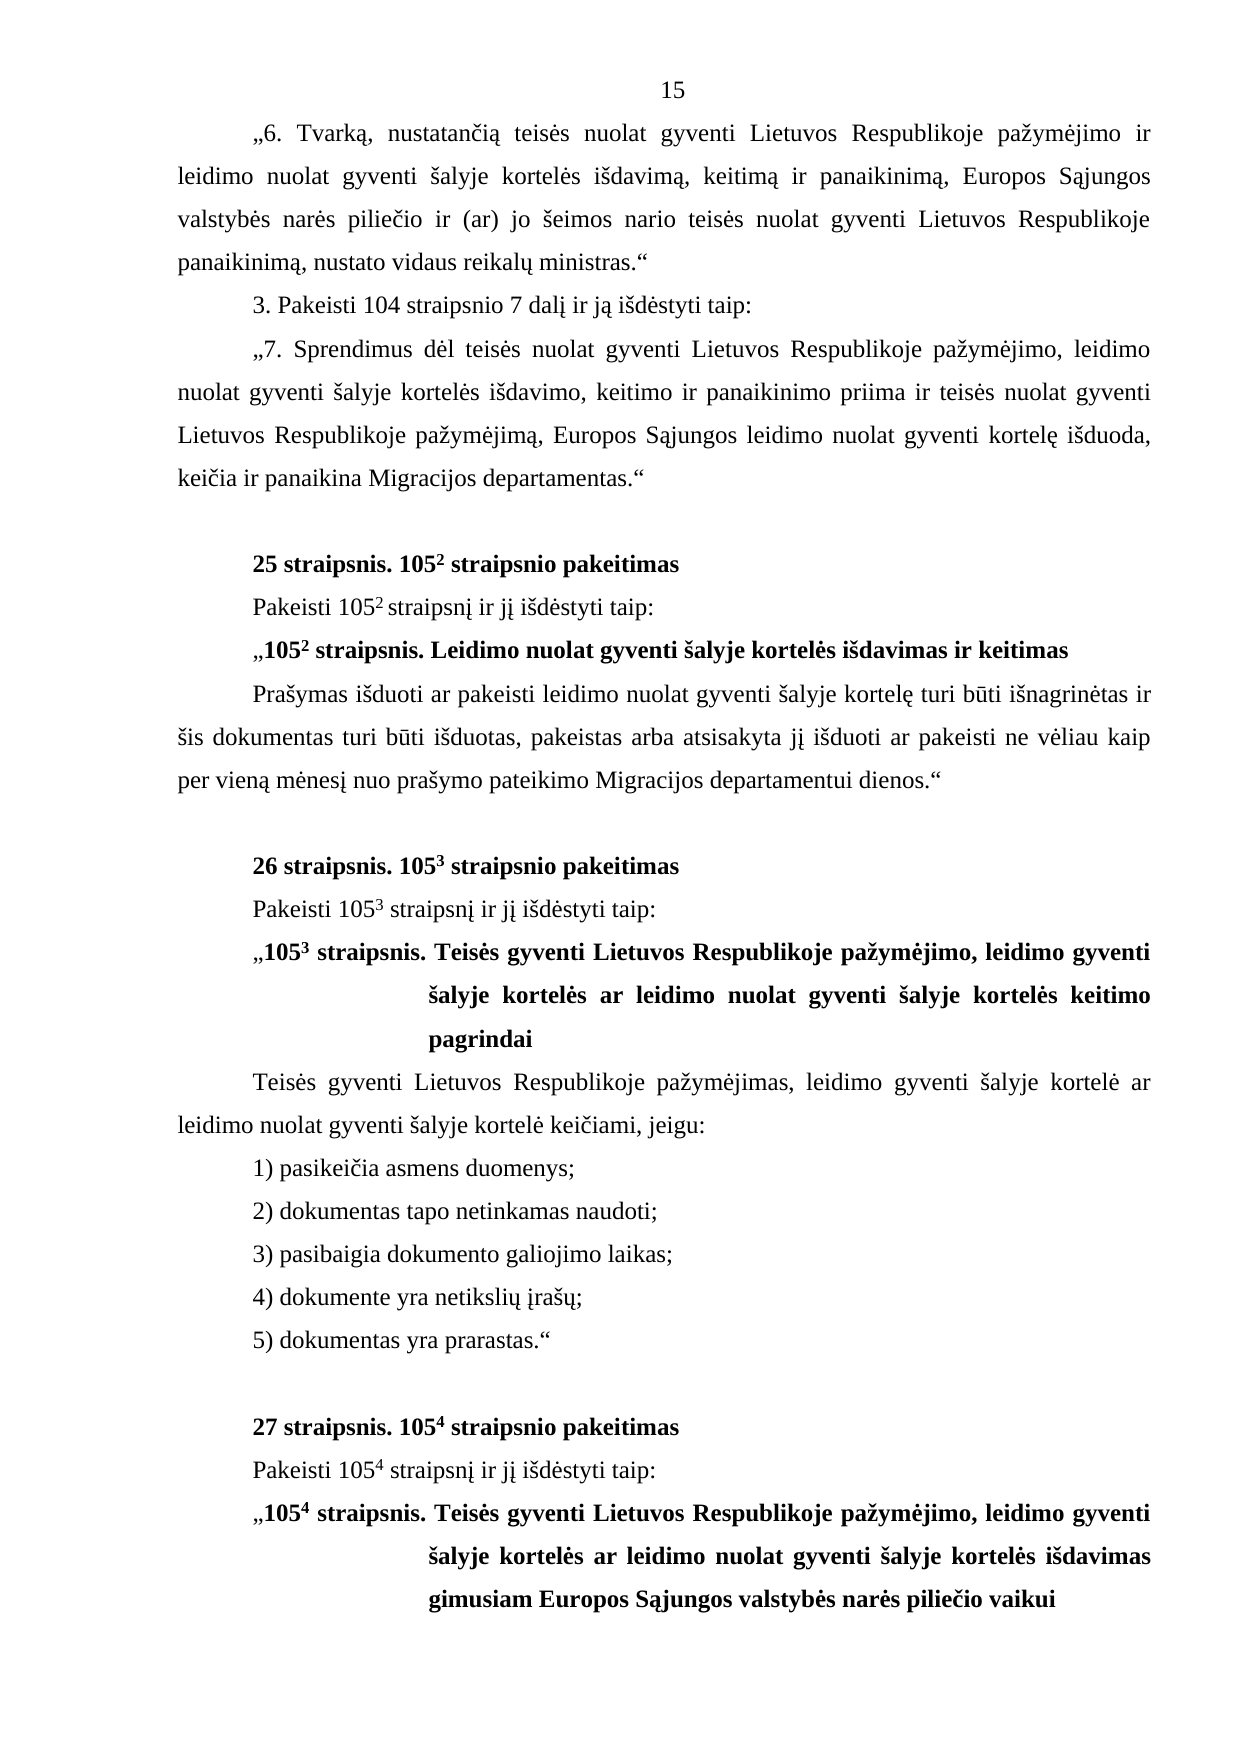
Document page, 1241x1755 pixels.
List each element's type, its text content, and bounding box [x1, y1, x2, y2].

text 27 straipsnis. 1054 straipsnio pakeitimas [177, 1412, 1152, 1441]
text Teisės gyventi Lietuvos Respublikoje pažymėjimas, leidimo gyventi šalyje kortelė ar leidimo nuolat gyventi šalyje kortelė keičiami, jeigu: [177, 1067, 1152, 1139]
text Pakeisti 1054 straipsnį ir jį išdėstyti taip: [177, 1455, 1152, 1484]
text „1053 straipsnis. Teisės gyventi Lietuvos Respublikoje pažymėjimo, leidimo gyventi šalyje kortelės ar leidimo nuolat gyventi šalyje kortelės keitimo pagrindai [252, 937, 1152, 1052]
text 25 straipsnis. 1052 straipsnio pakeitimas [177, 549, 1152, 578]
text 1) pasikeičia asmens duomenys; [177, 1153, 1152, 1182]
text „6. Tvarką, nustatančią teisės nuolat gyventi Lietuvos Respublikoje pažymėjimo ir leidimo nuolat gyventi šalyje kortelės išdavimą, keitimą ir panaikinimą, Europos Sąjungos valstybės narės piliečio ir (ar) jo šeimos nario teisės nuolat gyventi Lietuvos Respublikoje panaikinimą, nustato vidaus reikalų ministras.“ [177, 118, 1152, 276]
text 4) dokumente yra netikslių įrašų; [177, 1282, 1152, 1311]
text Pakeisti 1052 straipsnį ir jį išdėstyti taip: [177, 592, 1152, 621]
text 3. Pakeisti 104 straipsnio 7 dalį ir ją išdėstyti taip: [177, 291, 1152, 319]
text 3) pasibaigia dokumento galiojimo laikas; [177, 1239, 1152, 1268]
text „1052 straipsnis. Leidimo nuolat gyventi šalyje kortelės išdavimas ir keitimas [252, 636, 1152, 664]
text „7. Sprendimus dėl teisės nuolat gyventi Lietuvos Respublikoje pažymėjimo, leidimo nuolat gyventi šalyje kortelės išdavimo, keitimo ir panaikinimo priima ir teisės nuolat gyventi Lietuvos Respublikoje pažymėjimą, Europos Sąjungos leidimo nuolat gyventi kortelę išduoda, keičia ir panaikina Migracijos departamentas.“ [177, 334, 1152, 492]
text Prašymas išduoti ar pakeisti leidimo nuolat gyventi šalyje kortelę turi būti išnagrinėtas ir šis dokumentas turi būti išduotas, pakeistas arba atsisakyta jį išduoti ar pakeisti ne vėliau kaip per vieną mėnesį nuo prašymo pateikimo Migracijos departamentui dienos.“ [177, 679, 1152, 794]
text 2) dokumentas tapo netinkamas naudoti; [177, 1196, 1152, 1225]
text „1054 straipsnis. Teisės gyventi Lietuvos Respublikoje pažymėjimo, leidimo gyventi šalyje kortelės ar leidimo nuolat gyventi šalyje kortelės išdavimas gimusiam Europos Sąjungos valstybės narės piliečio vaikui [252, 1498, 1152, 1613]
text 5) dokumentas yra prarastas.“ [177, 1326, 1152, 1354]
text 26 straipsnis. 1053 straipsnio pakeitimas [177, 851, 1152, 880]
text Pakeisti 1053 straipsnį ir jį išdėstyti taip: [177, 894, 1152, 923]
